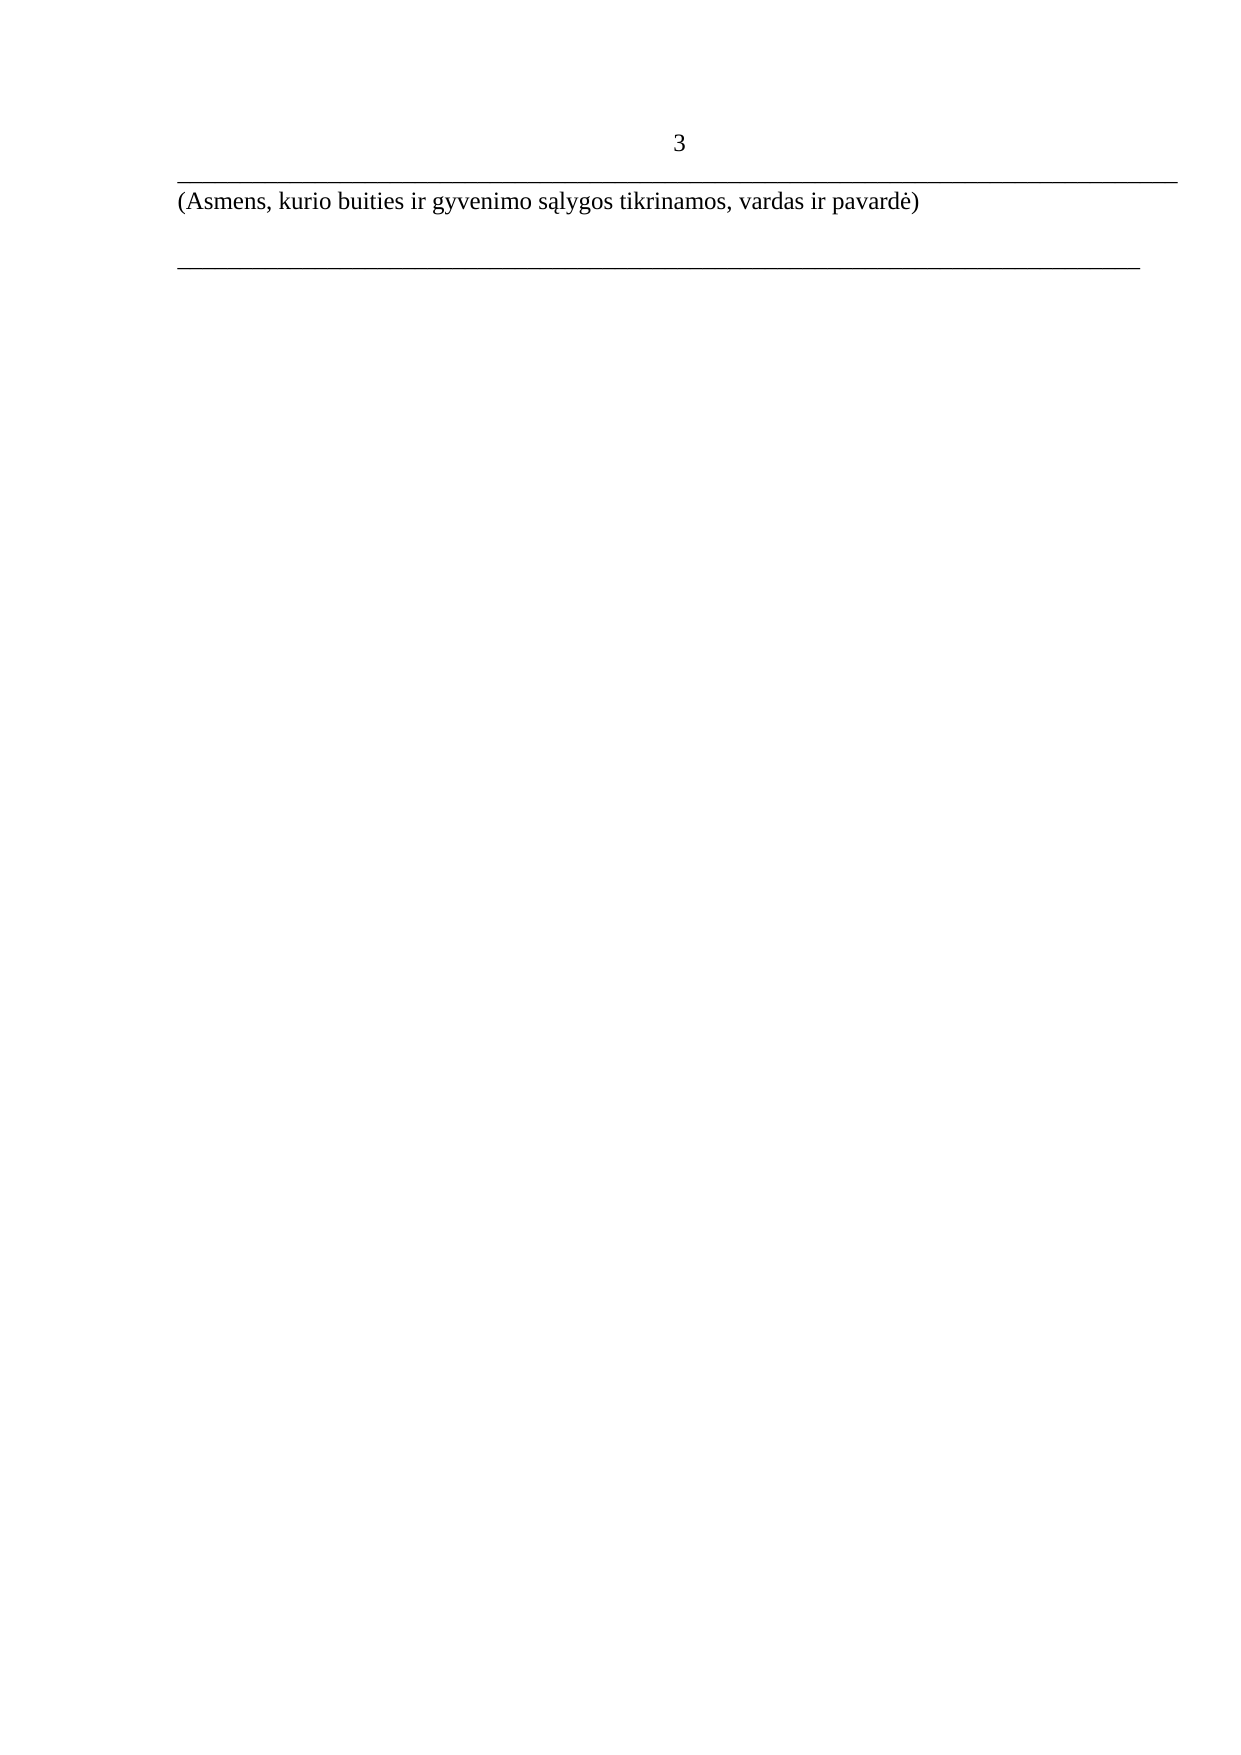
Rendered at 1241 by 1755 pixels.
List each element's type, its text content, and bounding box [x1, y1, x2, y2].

text _____________________________________________________________________________ [177, 243, 1181, 272]
text ________________________________________________________________________________ [177, 157, 1183, 186]
text (Asmens, kurio buities ir gyvenimo sąlygos tikrinamos, vardas ir pavardė) [177, 186, 1183, 215]
